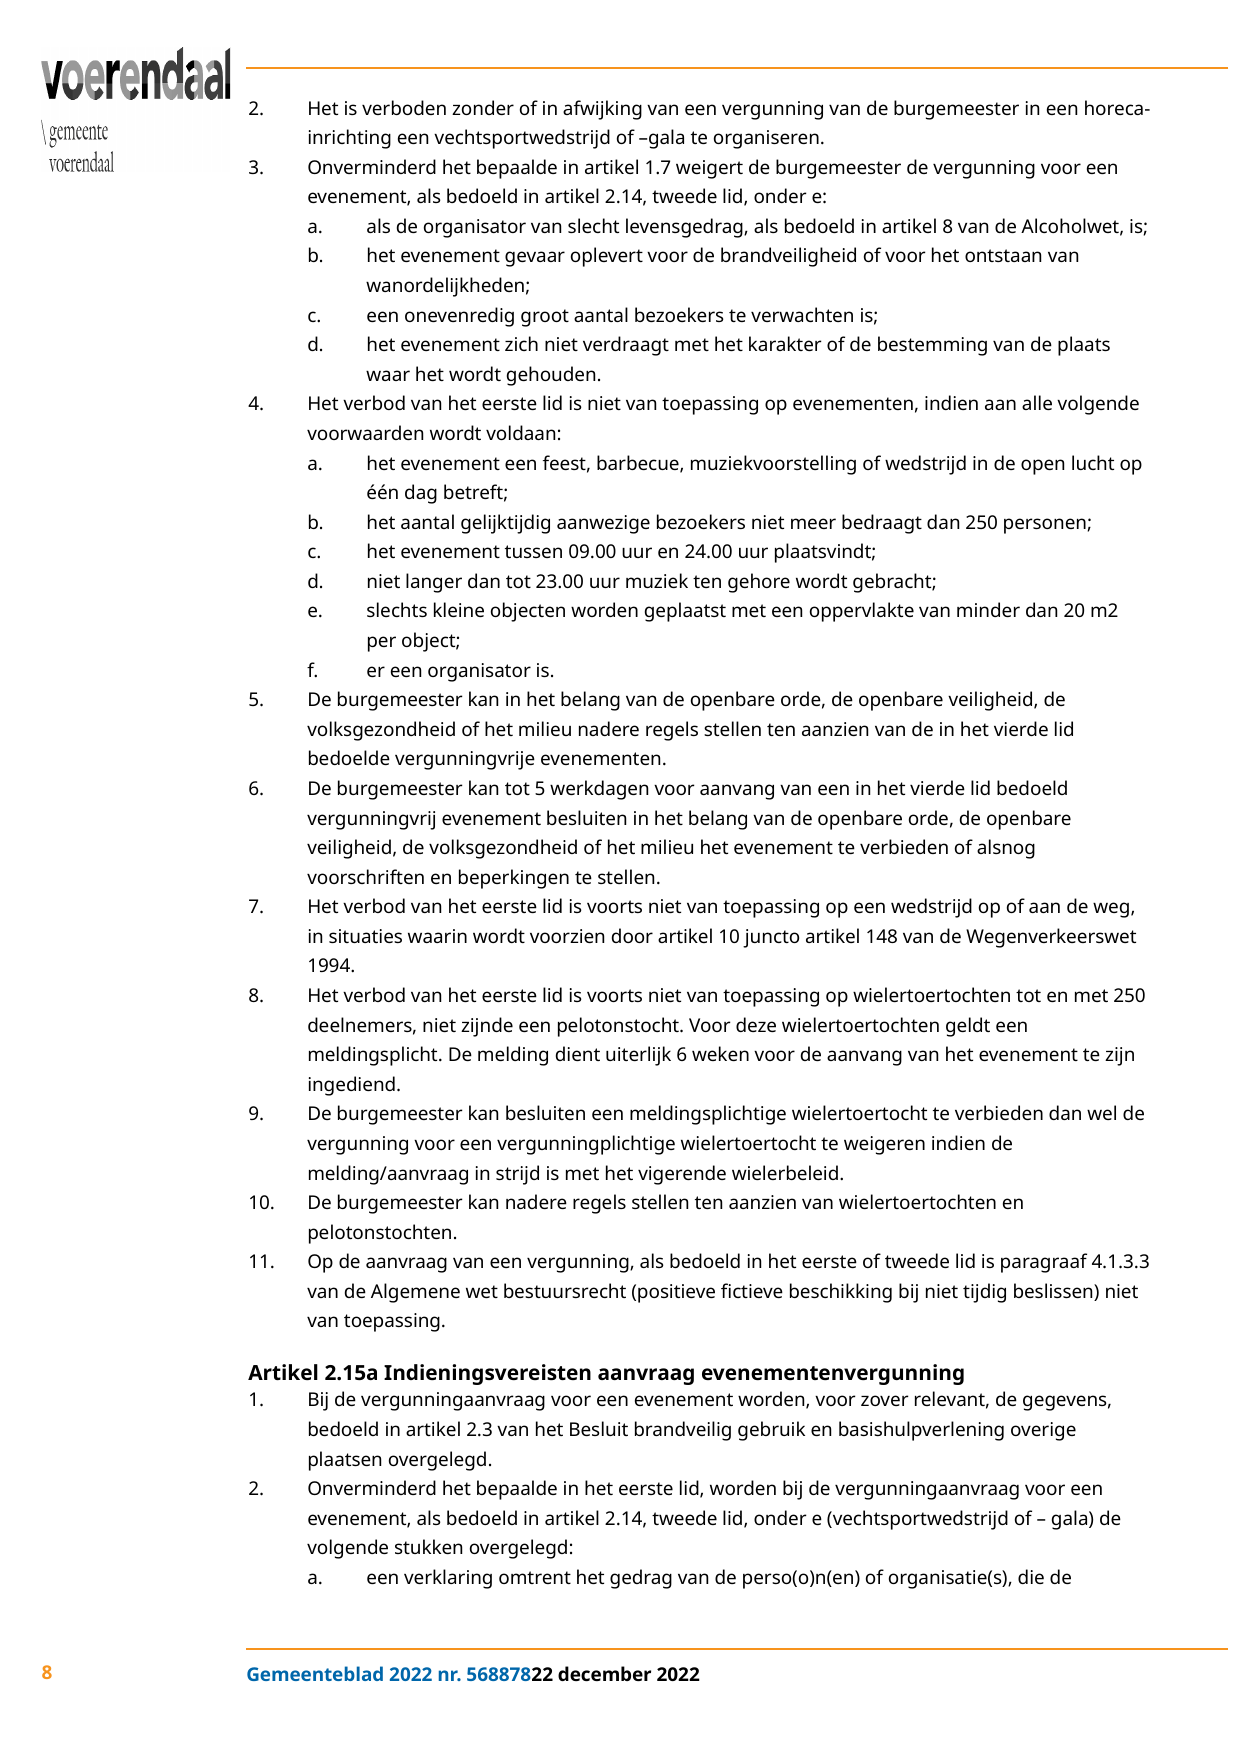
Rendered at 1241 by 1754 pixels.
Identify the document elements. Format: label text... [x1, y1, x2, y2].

list Het is verboden zonder of in afwijking van een vergunning van de burgemeester in een horeca-inrichting een vechtsportwedstrijd of –gala te organiseren. [248, 95, 1152, 150]
list een verklaring omtrent het gedrag van de perso(o)n(en) of organisatie(s), die de [307, 1564, 1152, 1590]
list het aantal gelijktijdig aanwezige bezoekers niet meer bedraagt dan 250 personen; [307, 509, 1152, 535]
list Op de aanvraag van een vergunning, als bedoeld in het eerste of tweede lid is paragraaf 4.1.3.3 van de Algemene wet bestuursrecht (positieve fictieve beschikking bij niet tijdig beslissen) niet van toepassing. [248, 1248, 1152, 1333]
list Onverminderd het bepaalde in artikel 1.7 weigert de burgemeester de vergunning voor een evenement, als bedoeld in artikel 2.14, tweede lid, onder e: [248, 154, 1152, 209]
list niet langer dan tot 23.00 uur muziek ten gehore wordt gebracht; [307, 568, 1152, 594]
picture [41, 47, 231, 172]
list Het verbod van het eerste lid is voorts niet van toepassing op een wedstrijd op of aan de weg, in situaties waarin wordt voorzien door artikel 10 juncto artikel 148 van de Wegenverkeerswet 1994. [248, 893, 1152, 978]
list als de organisator van slecht levensgedrag, als bedoeld in artikel 8 van de Alcoholwet, is; [307, 213, 1152, 239]
list een onevenredig groot aantal bezoekers te verwachten is; [307, 302, 1152, 328]
list het evenement gevaar oplevert voor de brandveiligheid of voor het ontstaan van wanordelijkheden; [307, 243, 1152, 298]
list slechts kleine objecten worden geplaatst met een oppervlakte van minder dan 20 m2 per object; [307, 598, 1152, 653]
list Onverminderd het bepaalde in het eerste lid, worden bij de vergunningaanvraag voor een evenement, als bedoeld in artikel 2.14, tweede lid, onder e (vechtsportwedstrijd of – gala) de volgende stukken overgelegd: [248, 1475, 1152, 1560]
list het evenement een feest, barbecue, muziekvoorstelling of wedstrijd in de open lucht op één dag betreft; [307, 450, 1152, 505]
list het evenement tussen 09.00 uur en 24.00 uur plaatsvindt; [307, 538, 1152, 564]
list De burgemeester kan tot 5 werkdagen voor aanvang van een in het vierde lid bedoeld vergunningvrij evenement besluiten in het belang van de openbare orde, de openbare veiligheid, de volksgezondheid of het milieu het evenement te verbieden of alsnog voorschriften en beperkingen te stellen. [248, 775, 1152, 890]
list Het verbod van het eerste lid is niet van toepassing op evenementen, indien aan alle volgende voorwaarden wordt voldaan: [248, 391, 1152, 446]
list er een organisator is. [307, 657, 1152, 683]
list Bij de vergunningaanvraag voor een evenement worden, voor zover relevant, de gegevens, bedoeld in artikel 2.3 van het Besluit brandveilig gebruik en basishulpverlening overige plaatsen overgelegd. [248, 1387, 1152, 1471]
list De burgemeester kan besluiten een meldingsplichtige wielertoertocht te verbieden dan wel de vergunning voor een vergunningplichtige wielertoertocht te weigeren indien de melding/aanvraag in strijd is met het vigerende wielerbeleid. [248, 1101, 1152, 1186]
list Het verbod van het eerste lid is voorts niet van toepassing op wielertoertochten tot en met 250 deelnemers, niet zijnde een pelotonstocht. Voor deze wielertoertochten geldt een meldingsplicht. De melding dient uiterlijk 6 weken voor de aanvang van het evenement te zijn ingediend. [248, 982, 1152, 1097]
list het evenement zich niet verdraagt met het karakter of de bestemming van de plaats waar het wordt gehouden. [307, 331, 1152, 387]
text Artikel 2.15a Indieningsvereisten aanvraag evenementenvergunning [248, 1358, 1152, 1387]
list De burgemeester kan nadere regels stellen ten aanzien van wielertoertochten en pelotonstochten. [248, 1189, 1152, 1245]
list De burgemeester kan in het belang van de openbare orde, de openbare veiligheid, de volksgezondheid of het milieu nadere regels stellen ten aanzien van de in het vierde lid bedoelde vergunningvrije evenementen. [248, 686, 1152, 771]
